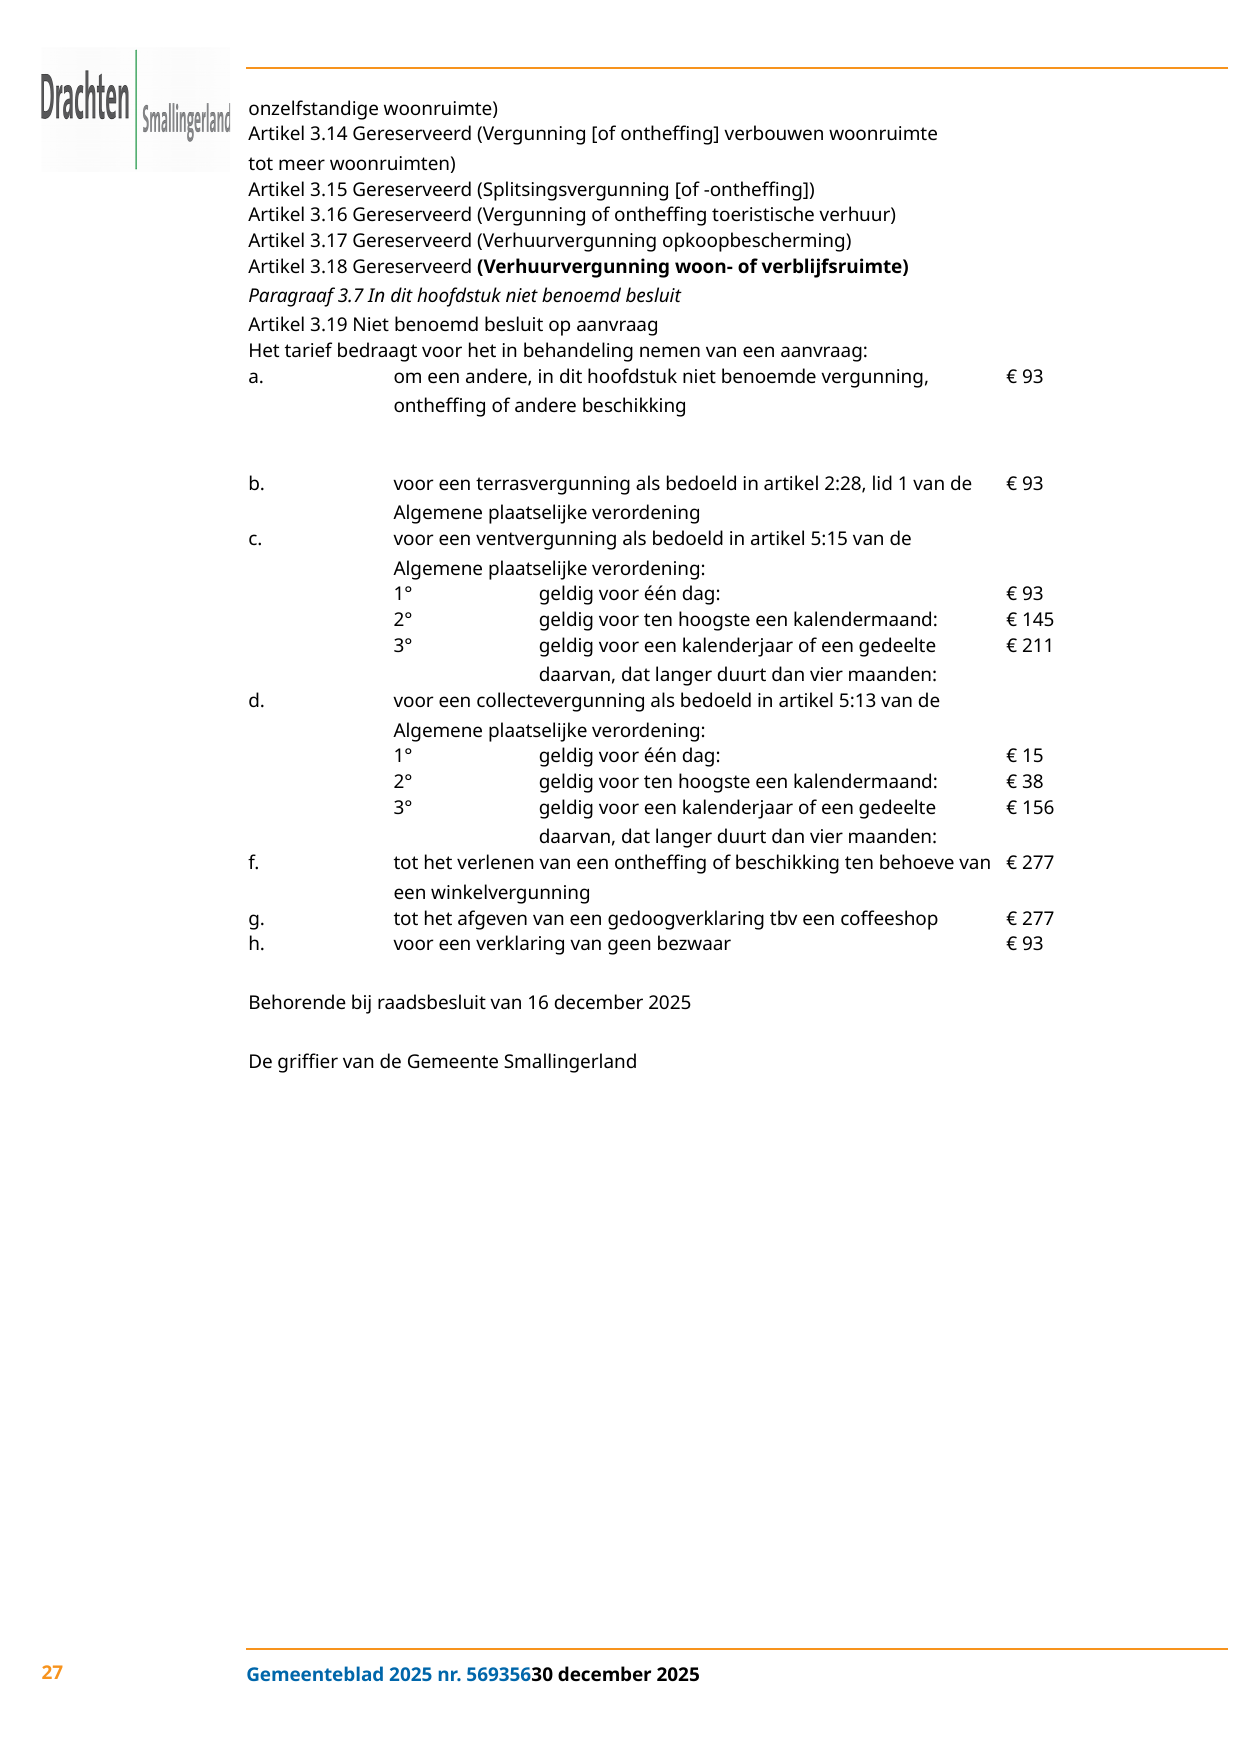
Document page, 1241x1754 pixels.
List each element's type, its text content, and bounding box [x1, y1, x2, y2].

table_cell om een andere, in dit hoofdstuk niet benoemde vergunning, ontheffing of andere beschikking [393, 363, 1006, 418]
table_cell [1006, 687, 1152, 743]
table_cell a. [248, 363, 393, 418]
picture [41, 47, 231, 172]
table_cell € 93 [1006, 363, 1152, 418]
table_cell € 156 [1006, 794, 1152, 849]
table_cell g. [248, 905, 393, 930]
table_cell 1° [393, 743, 539, 768]
table_cell € 145 [1006, 606, 1152, 632]
table_cell d. [248, 687, 393, 743]
table_cell [248, 768, 393, 794]
table_cell € 93 [1006, 930, 1152, 956]
table_cell [1006, 444, 1152, 470]
table_cell 2° [393, 606, 539, 632]
table_cell geldig voor een kalenderjaar of een gedeelte daarvan, dat langer duurt dan vier maanden: [539, 632, 1006, 687]
text De griffier van de Gemeente Smallingerland [248, 1048, 1152, 1074]
table_cell [950, 95, 1152, 121]
table_cell 2° [393, 768, 539, 794]
table_cell h. [248, 930, 393, 956]
table_cell Artikel 3.18 Gereserveerd (Verhuurvergunning woon- of verblijfsruimte) [248, 253, 950, 279]
table_cell [248, 794, 393, 849]
table_cell 1° [393, 581, 539, 606]
table_cell geldig voor ten hoogste een kalendermaand: [539, 606, 1006, 632]
table_cell tot het afgeven van een gedoogverklaring tbv een coffeeshop [393, 905, 1006, 930]
table_cell [950, 227, 1152, 253]
table_cell [950, 253, 1152, 279]
table_cell [1006, 525, 1152, 581]
table_cell Artikel 3.15 Gereserveerd (Splitsingsvergunning [of -ontheffing]) [248, 176, 950, 202]
table_cell € 277 [1006, 905, 1152, 930]
table_cell [248, 444, 393, 470]
table_cell voor een terrasvergunning als bedoeld in artikel 2:28, lid 1 van de Algemene plaatselijke verordening [393, 470, 1006, 525]
table_cell geldig voor één dag: [539, 581, 1006, 606]
table_cell [950, 176, 1152, 202]
table_cell geldig voor een kalenderjaar of een gedeelte daarvan, dat langer duurt dan vier maanden: [539, 794, 1006, 849]
table_cell voor een verklaring van geen bezwaar [393, 930, 1006, 956]
table_cell Het tarief bedraagt voor het in behandeling nemen van een aanvraag: [248, 338, 1006, 363]
table_cell € 15 [1006, 743, 1152, 768]
table_cell € 211 [1006, 632, 1152, 687]
table_cell geldig voor één dag: [539, 743, 1006, 768]
table_cell 3° [393, 794, 539, 849]
table_cell voor een ventvergunning als bedoeld in artikel 5:15 van de Algemene plaatselijke verordening: [393, 525, 1006, 581]
table_cell onzelfstandige woonruimte) [248, 95, 950, 121]
table_cell b. [248, 470, 393, 525]
table_cell voor een collectevergunning als bedoeld in artikel 5:13 van de Algemene plaatselijke verordening: [393, 687, 1006, 743]
table_cell Artikel 3.16 Gereserveerd (Vergunning of ontheffing toeristische verhuur) [248, 202, 950, 227]
table_cell [248, 419, 393, 444]
table_cell [1006, 338, 1152, 363]
table_cell € 93 [1006, 581, 1152, 606]
table_header [1006, 312, 1152, 337]
table_cell 3° [393, 632, 539, 687]
table_cell [950, 202, 1152, 227]
table_cell Artikel 3.17 Gereserveerd (Verhuurvergunning opkoopbescherming) [248, 227, 950, 253]
table_cell € 277 [1006, 849, 1152, 905]
text Paragraaf 3.7 In dit hoofdstuk niet benoemd besluit [248, 282, 1152, 308]
table_cell € 93 [1006, 470, 1152, 525]
table_cell [1006, 419, 1152, 444]
table_cell tot het verlenen van een ontheffing of beschikking ten behoeve van een winkelvergunning [393, 849, 1006, 905]
table_cell [950, 121, 1152, 176]
table_cell c. [248, 525, 393, 581]
table_cell f. [248, 849, 393, 905]
table_cell [248, 606, 393, 632]
table_cell [248, 743, 393, 768]
table_cell [393, 419, 1006, 444]
table_cell € 38 [1006, 768, 1152, 794]
table_cell geldig voor ten hoogste een kalendermaand: [539, 768, 1006, 794]
text Behorende bij raadsbesluit van 16 december 2025 [248, 989, 1152, 1015]
table_cell [248, 581, 393, 606]
table_cell Artikel 3.14 Gereserveerd (Vergunning [of ontheffing] verbouwen woonruimte tot meer woonruimten) [248, 121, 950, 176]
table_cell [393, 444, 1006, 470]
table_header Artikel 3.19 Niet benoemd besluit op aanvraag [248, 312, 1006, 337]
table_cell [248, 632, 393, 687]
